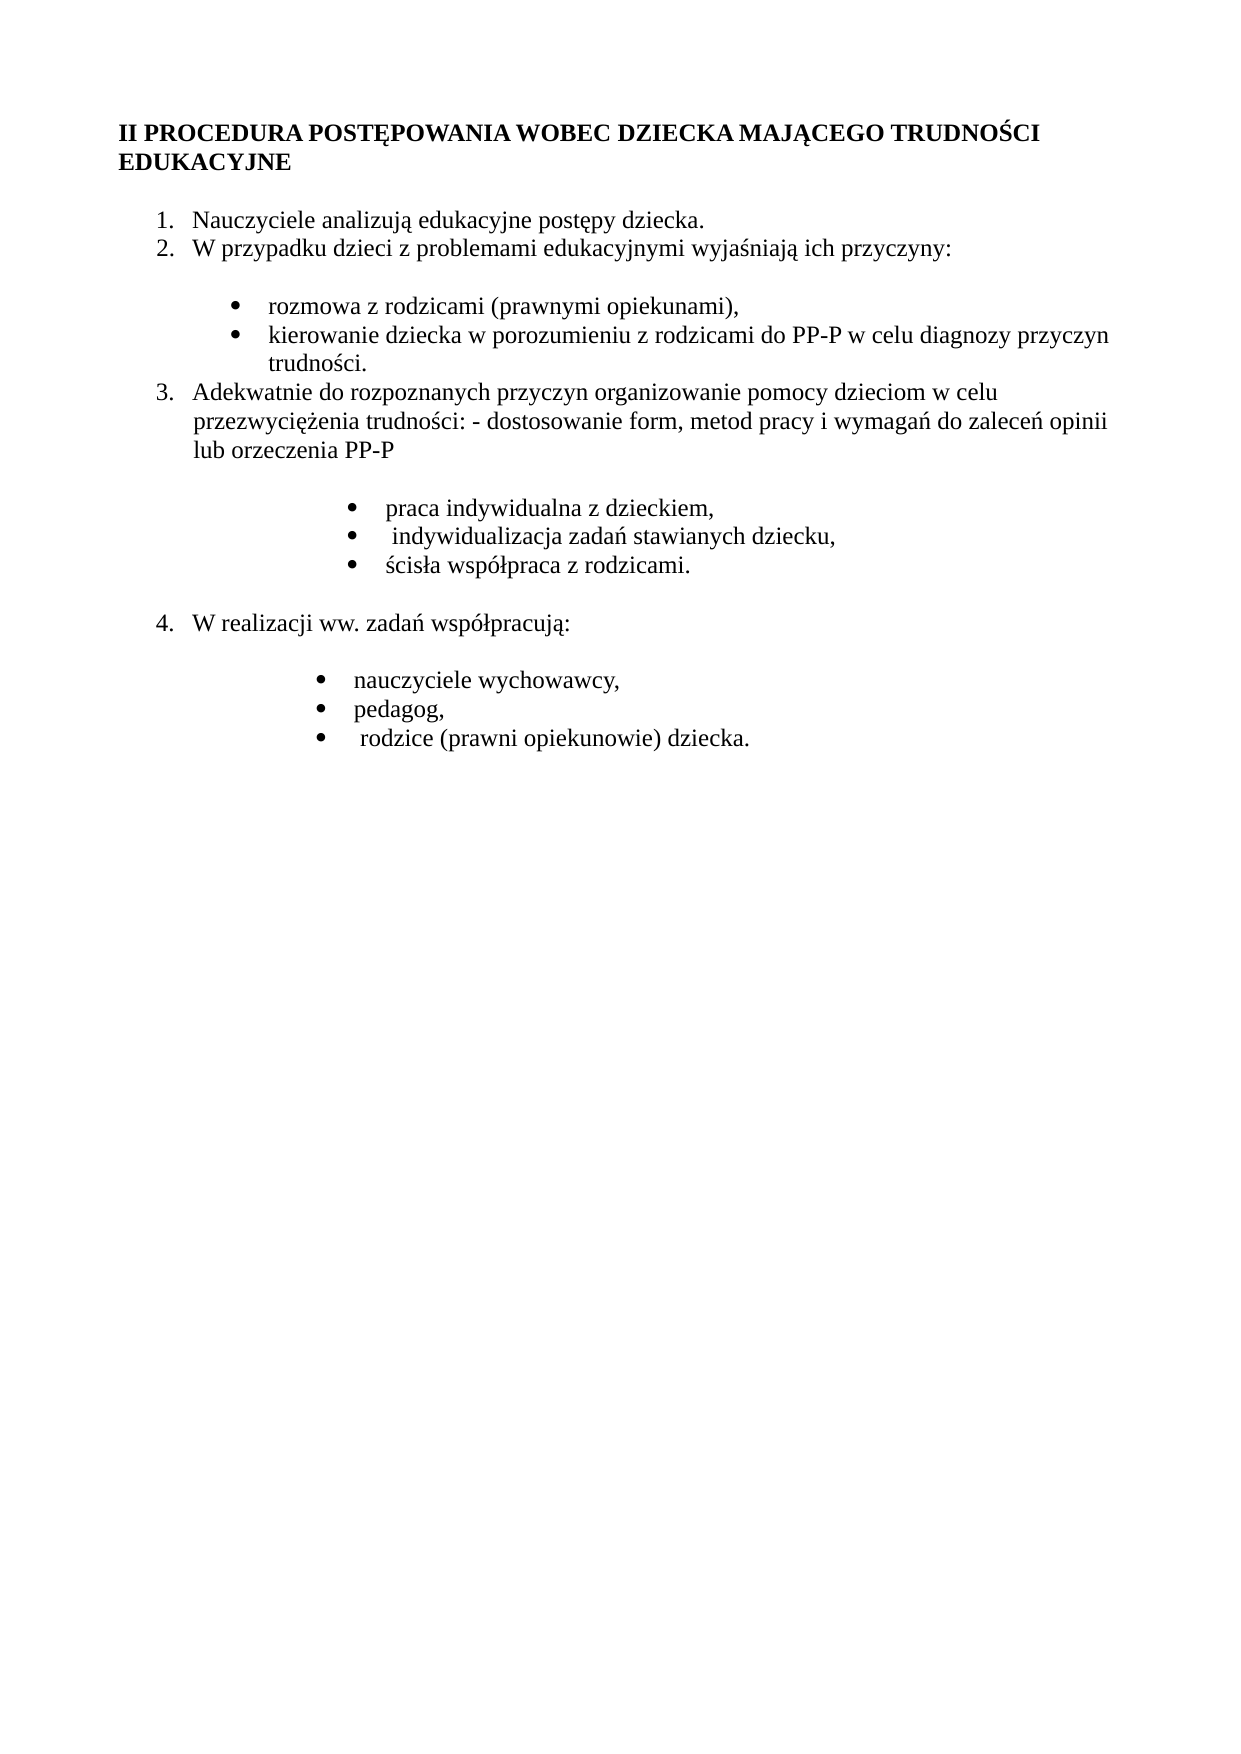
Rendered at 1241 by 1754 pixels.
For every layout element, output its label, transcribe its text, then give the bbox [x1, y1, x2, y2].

list rozmowa z rodzicami (prawnymi opiekunami), [231, 291, 1122, 320]
list Nauczyciele analizują edukacyjne postępy dziecka. [156, 205, 1122, 233]
list nauczyciele wychowawcy, [317, 665, 1122, 694]
list praca indywidualna z dzieckiem, [348, 493, 1122, 521]
list Adekwatnie do rozpoznanych przyczyn organizowanie pomocy dzieciom w celu przezwyciężenia trudności: - dostosowanie form, metod pracy i wymagań do zaleceń opinii lub orzeczenia PP-P [156, 377, 1122, 463]
list kierowanie dziecka w porozumieniu z rodzicami do PP-P w celu diagnozy przyczyn trudności. [231, 320, 1122, 377]
list ścisła współpraca z rodzicami. [348, 550, 1122, 579]
list indywidualizacja zadań stawianych dziecku, [348, 521, 1122, 550]
text II PROCEDURA POSTĘPOWANIA WOBEC DZIECKA MAJĄCEGO TRUDNOŚCI EDUKACYJNE [118, 118, 1122, 176]
list pedagog, [317, 694, 1122, 723]
list W przypadku dzieci z problemami edukacyjnymi wyjaśniają ich przyczyny: [156, 233, 1122, 291]
list W realizacji ww. zadań współpracują: [156, 608, 1122, 665]
list rodzice (prawni opiekunowie) dziecka. [317, 723, 1122, 751]
